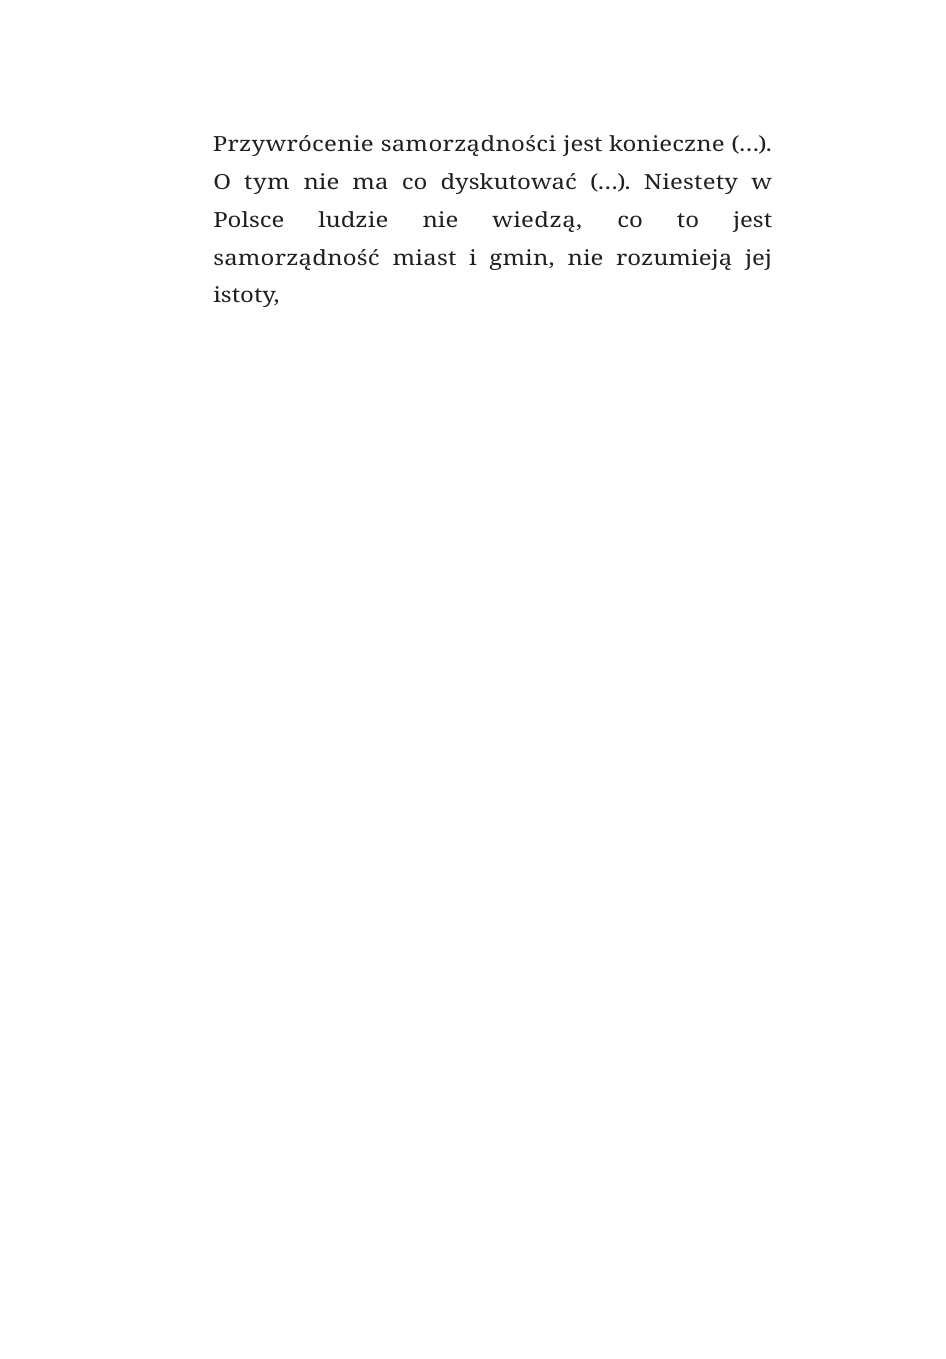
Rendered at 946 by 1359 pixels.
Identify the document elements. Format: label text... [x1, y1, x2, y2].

text Przywrócenie samorządności jest konieczne (…). O tym nie ma co dyskutować (…). Niestety w Polsce ludzie nie wiedzą, co to jest samorządność miast i gmin, nie rozumieją jej istoty, [213, 129, 772, 309]
